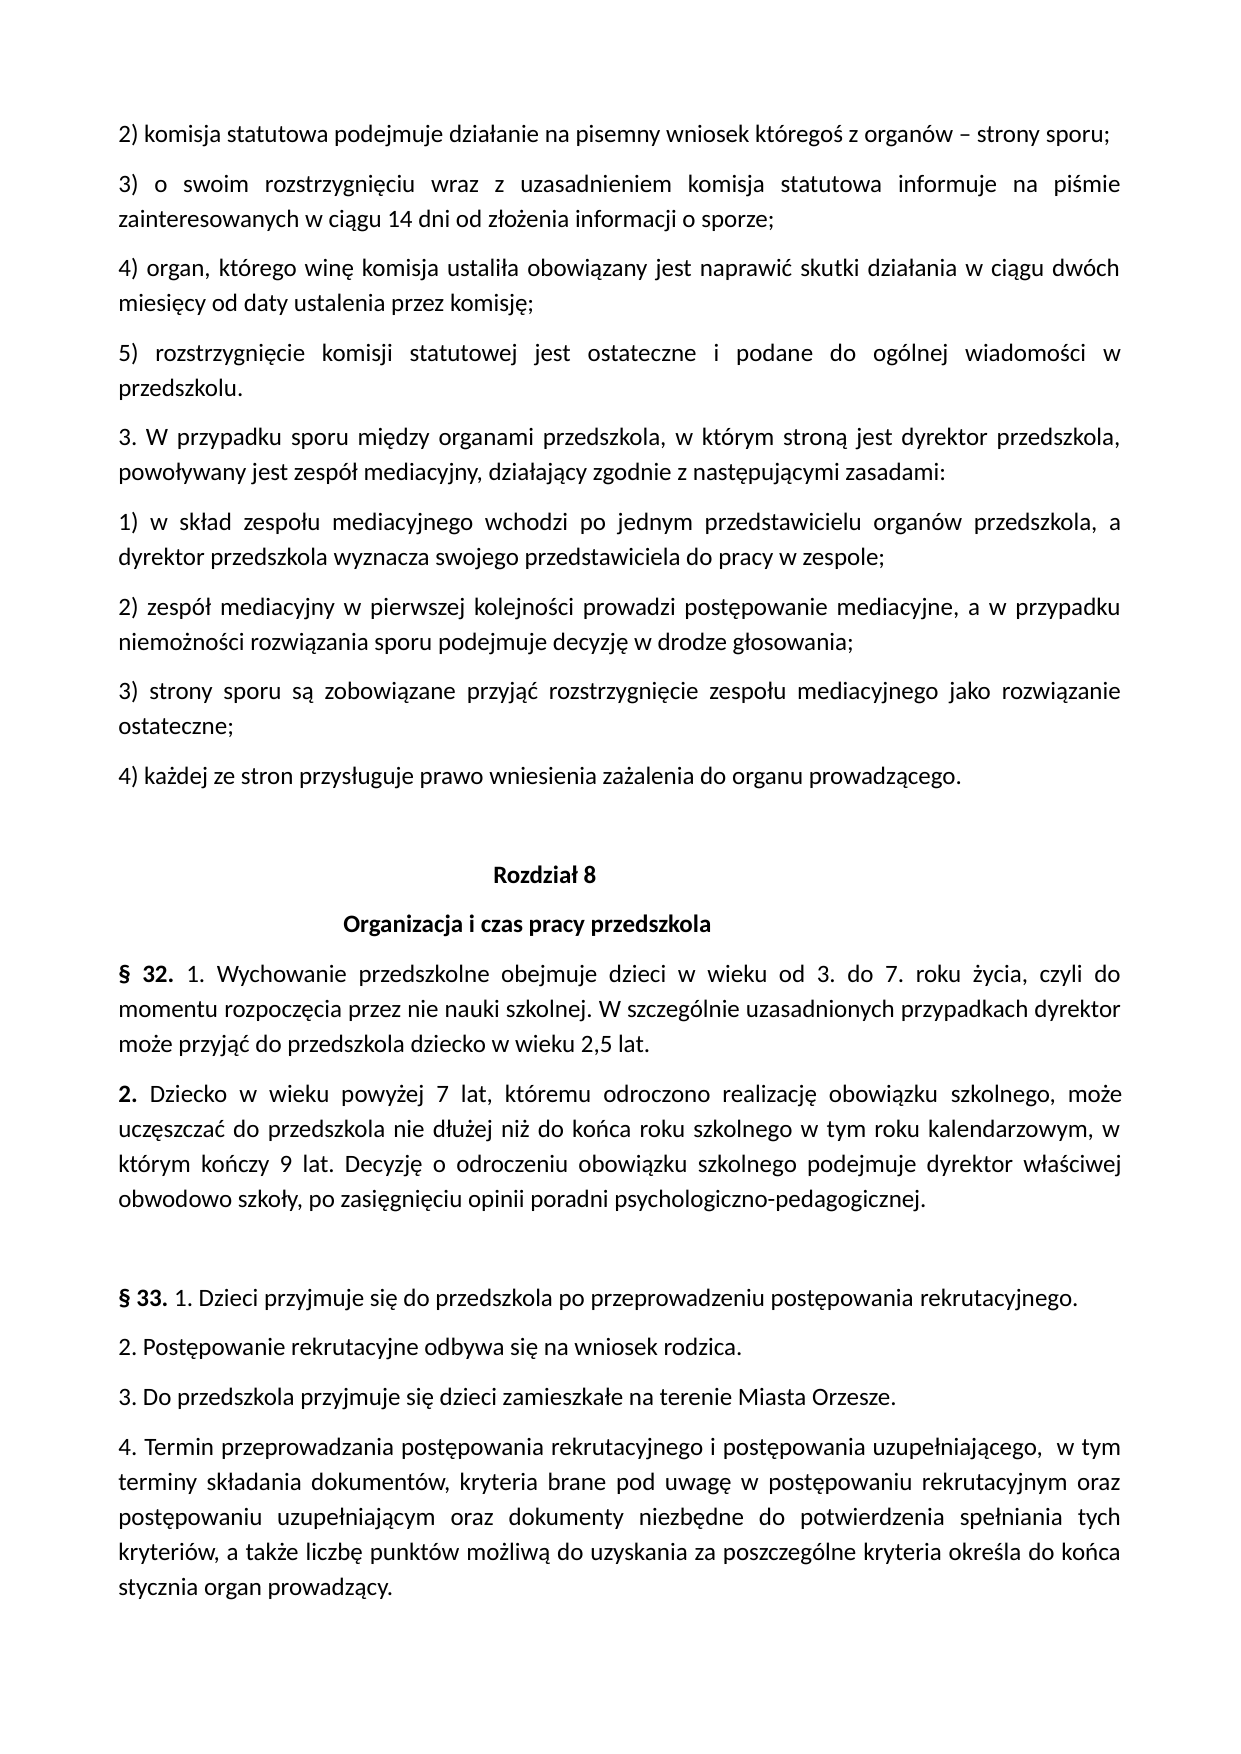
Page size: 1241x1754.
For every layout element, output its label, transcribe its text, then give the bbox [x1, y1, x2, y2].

text § 32. 1. Wychowanie przedszkolne obejmuje dzieci w wieku od 3. do 7. roku życia, czyli do momentu rozpoczęcia przez nie nauki szkolnej. W szczególnie uzasadnionych przypadkach dyrektor może przyjąć do przedszkola dziecko w wieku 2,5 lat. [118, 958, 1122, 1059]
text Organizacja i czas pracy przedszkola [268, 908, 1122, 939]
text 4) organ, którego winę komisja ustaliła obowiązany jest naprawić skutki działania w ciągu dwóch miesięcy od daty ustalenia przez komisję; [118, 252, 1122, 318]
text 2. Postępowanie rekrutacyjne odbywa się na wniosek rodzica. [118, 1331, 1122, 1362]
text 3. Do przedszkola przyjmuje się dzieci zamieszkałe na terenie Miasta Orzesze. [118, 1381, 1122, 1412]
text 5) rozstrzygnięcie komisji statutowej jest ostateczne i podane do ogólnej wiadomości w przedszkolu. [118, 337, 1122, 402]
text 3) o swoim rozstrzygnięciu wraz z uzasadnieniem komisja statutowa informuje na piśmie zainteresowanych w ciągu 14 dni od złożenia informacji o sporze; [118, 168, 1122, 233]
text 1) w skład zespołu mediacyjnego wchodzi po jednym przedstawicielu organów przedszkola, a dyrektor przedszkola wyznacza swojego przedstawiciela do pracy w zespole; [118, 506, 1122, 572]
text Rozdział 8 [418, 859, 1122, 889]
text 2) komisja statutowa podejmuje działanie na pisemny wniosek któregoś z organów – strony sporu; [118, 118, 1122, 149]
text 3) strony sporu są zobowiązane przyjąć rozstrzygnięcie zespołu mediacyjnego jako rozwiązanie ostateczne; [118, 675, 1122, 741]
text 2) zespół mediacyjny w pierwszej kolejności prowadzi postępowanie mediacyjne, a w przypadku niemożności rozwiązania sporu podejmuje decyzję w drodze głosowania; [118, 591, 1122, 656]
text 3. W przypadku sporu między organami przedszkola, w którym stroną jest dyrektor przedszkola, powoływany jest zespół mediacyjny, działający zgodnie z następującymi zasadami: [118, 421, 1122, 487]
text 4. Termin przeprowadzania postępowania rekrutacyjnego i postępowania uzupełniającego, w tym terminy składania dokumentów, kryteria brane pod uwagę w postępowaniu rekrutacyjnym oraz postępowaniu uzupełniającym oraz dokumenty niezbędne do potwierdzenia spełniania tych kryteriów, a także liczbę punktów możliwą do uzyskania za poszczególne kryteria określa do końca stycznia organ prowadzący. [118, 1431, 1122, 1601]
text 4) każdej ze stron przysługuje prawo wniesienia zażalenia do organu prowadzącego. [118, 760, 1122, 790]
text 2. Dziecko w wieku powyżej 7 lat, któremu odroczono realizację obowiązku szkolnego, może uczęszczać do przedszkola nie dłużej niż do końca roku szkolnego w tym roku kalendarzowym, w którym kończy 9 lat. Decyzję o odroczeniu obowiązku szkolnego podejmuje dyrektor właściwej obwodowo szkoły, po zasięgnięciu opinii poradni psychologiczno-pedagogicznej. [118, 1078, 1122, 1213]
text § 33. 1. Dzieci przyjmuje się do przedszkola po przeprowadzeniu postępowania rekrutacyjnego. [118, 1282, 1122, 1312]
